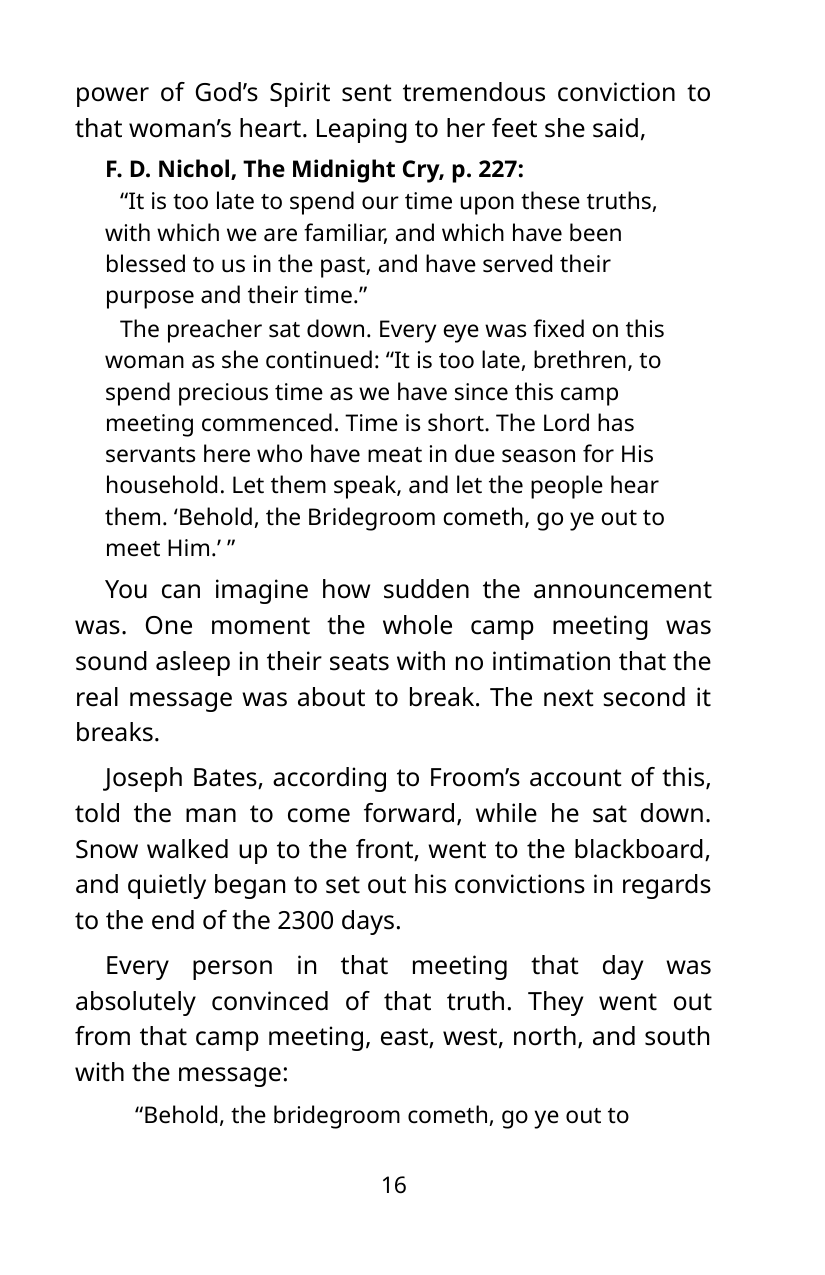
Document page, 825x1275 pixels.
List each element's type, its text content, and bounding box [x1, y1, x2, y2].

text F. D. Nichol, The Midnight Cry, p. 227: [105, 152, 712, 184]
text Joseph Bates, according to Froom’s account of this, told the man to come forward, while he sat down. Snow walked up to the front, went to the blackboard, and quietly began to set out his convictions in regards to the end of the 2300 days. [75, 760, 712, 937]
text The preacher sat down. Every eye was fixed on this woman as she continued: “It is too late, brethren, to spend precious time as we have since this camp meeting commenced. Time is short. The Lord has servants here who have meat in due season for His household. Let them speak, and let the people hear them. ‘Behold, the Bridegroom cometh, go ye out to meet Him.’ ” [105, 313, 682, 563]
text power of God’s Spirit sent tremendous conviction to that woman’s heart. Leaping to her feet she said, [75, 75, 712, 145]
text “Behold, the bridegroom cometh, go ye out to [105, 1099, 682, 1131]
text You can imagine how sudden the announcement was. One moment the whole camp meeting was sound asleep in their seats with no intimation that the real message was about to break. The next second it breaks. [75, 572, 712, 749]
text Every person in that meeting that day was absolutely convinced of that truth. They went out from that camp meeting, east, west, north, and south with the message: [75, 947, 712, 1089]
text “It is too late to spend our time upon these truths, with which we are familiar, and which have been blessed to us in the past, and have served their purpose and their time.” [105, 185, 682, 310]
